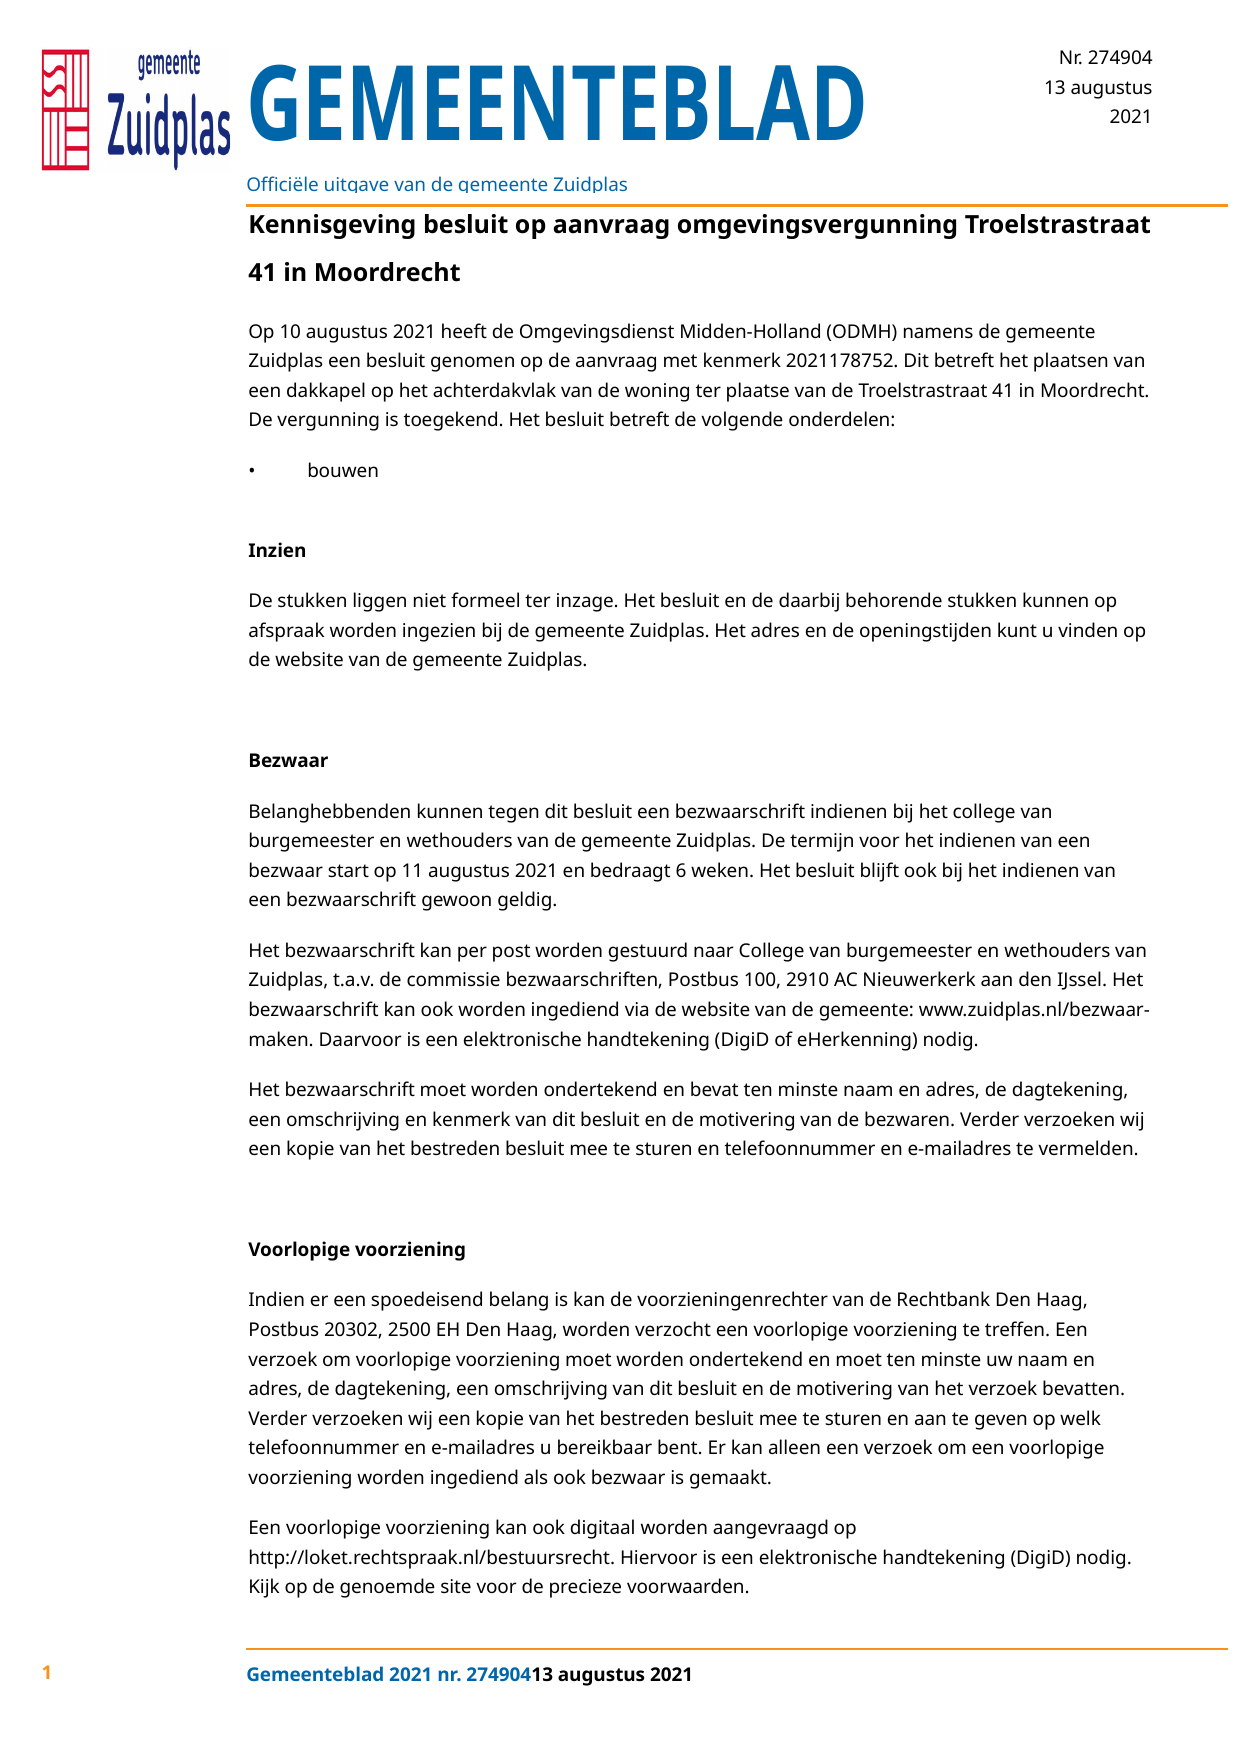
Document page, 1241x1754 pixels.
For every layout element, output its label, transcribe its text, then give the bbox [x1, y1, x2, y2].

text Inzien [248, 537, 1152, 563]
text Het bezwaarschrift moet worden ondertekend en bevat ten minste naam en adres, de dagtekening, een omschrijving en kenmerk van dit besluit en de motivering van de bezwaren. Verder verzoeken wij een kopie van het bestreden besluit mee te sturen en telefoonnummer en e-mailadres te vermelden. [248, 1076, 1152, 1161]
text Op 10 augustus 2021 heeft de Omgevingsdienst Midden-Holland (ODMH) namens de gemeente Zuidplas een besluit genomen op de aanvraag met kenmerk 2021178752. Dit betreft het plaatsen van een dakkapel op het achterdakvlak van de woning ter plaatse van de Troelstrastraat 41 in Moordrecht. De vergunning is toegekend. Het besluit betreft de volgende onderdelen: [248, 318, 1152, 432]
text Voorlopige voorziening [248, 1236, 1152, 1262]
text Kennisgeving besluit op aanvraag omgevingsvergunning Troelstrastraat 41 in Moordrecht [248, 207, 1152, 288]
text Indien er een spoedeisend belang is kan de voorzieningenrechter van de Rechtbank Den Haag, Postbus 20302, 2500 EH Den Haag, worden verzocht een voorlopige voorziening te treffen. Een verzoek om voorlopige voorziening moet worden ondertekend en moet ten minste uw naam en adres, de dagtekening, een omschrijving van dit besluit en de motivering van het verzoek bevatten. Verder verzoeken wij een kopie van het bestreden besluit mee te sturen en aan te geven op welk telefoonnummer en e-mailadres u bereikbaar bent. Er kan alleen een verzoek om een voorlopige voorziening worden ingediend als ook bezwaar is gemaakt. [248, 1287, 1152, 1490]
text Het bezwaarschrift kan per post worden gestuurd naar College van burgemeester en wethouders van Zuidplas, t.a.v. de commissie bezwaarschriften, Postbus 100, 2910 AC Nieuwerkerk aan den IJssel. Het bezwaarschrift kan ook worden ingediend via de website van de gemeente: www.zuidplas.nl/bezwaar-maken. Daarvoor is een elektronische handtekening (DigiD of eHerkenning) nodig. [248, 937, 1152, 1052]
text Belanghebbenden kunnen tegen dit besluit een bezwaarschrift indienen bij het college van burgemeester en wethouders van de gemeente Zuidplas. De termijn voor het indienen van een bezwaar start op 11 augustus 2021 en bedraagt 6 weken. Het besluit blijft ook bij het indienen van een bezwaarschrift gewoon geldig. [248, 798, 1152, 912]
picture [41, 47, 231, 172]
list bouwen [248, 457, 1152, 483]
text Bezwaar [248, 747, 1152, 773]
text Een voorlopige voorziening kan ook digitaal worden aangevraagd op http://loket.rechtspraak.nl/bestuursrecht. Hiervoor is een elektronische handtekening (DigiD) nodig. Kijk op de genoemde site voor de precieze voorwaarden. [248, 1514, 1152, 1599]
text De stukken liggen niet formeel ter inzage. Het besluit en de daarbij behorende stukken kunnen op afspraak worden ingezien bij de gemeente Zuidplas. Het adres en de openingstijden kunt u vinden op de website van de gemeente Zuidplas. [248, 587, 1152, 672]
